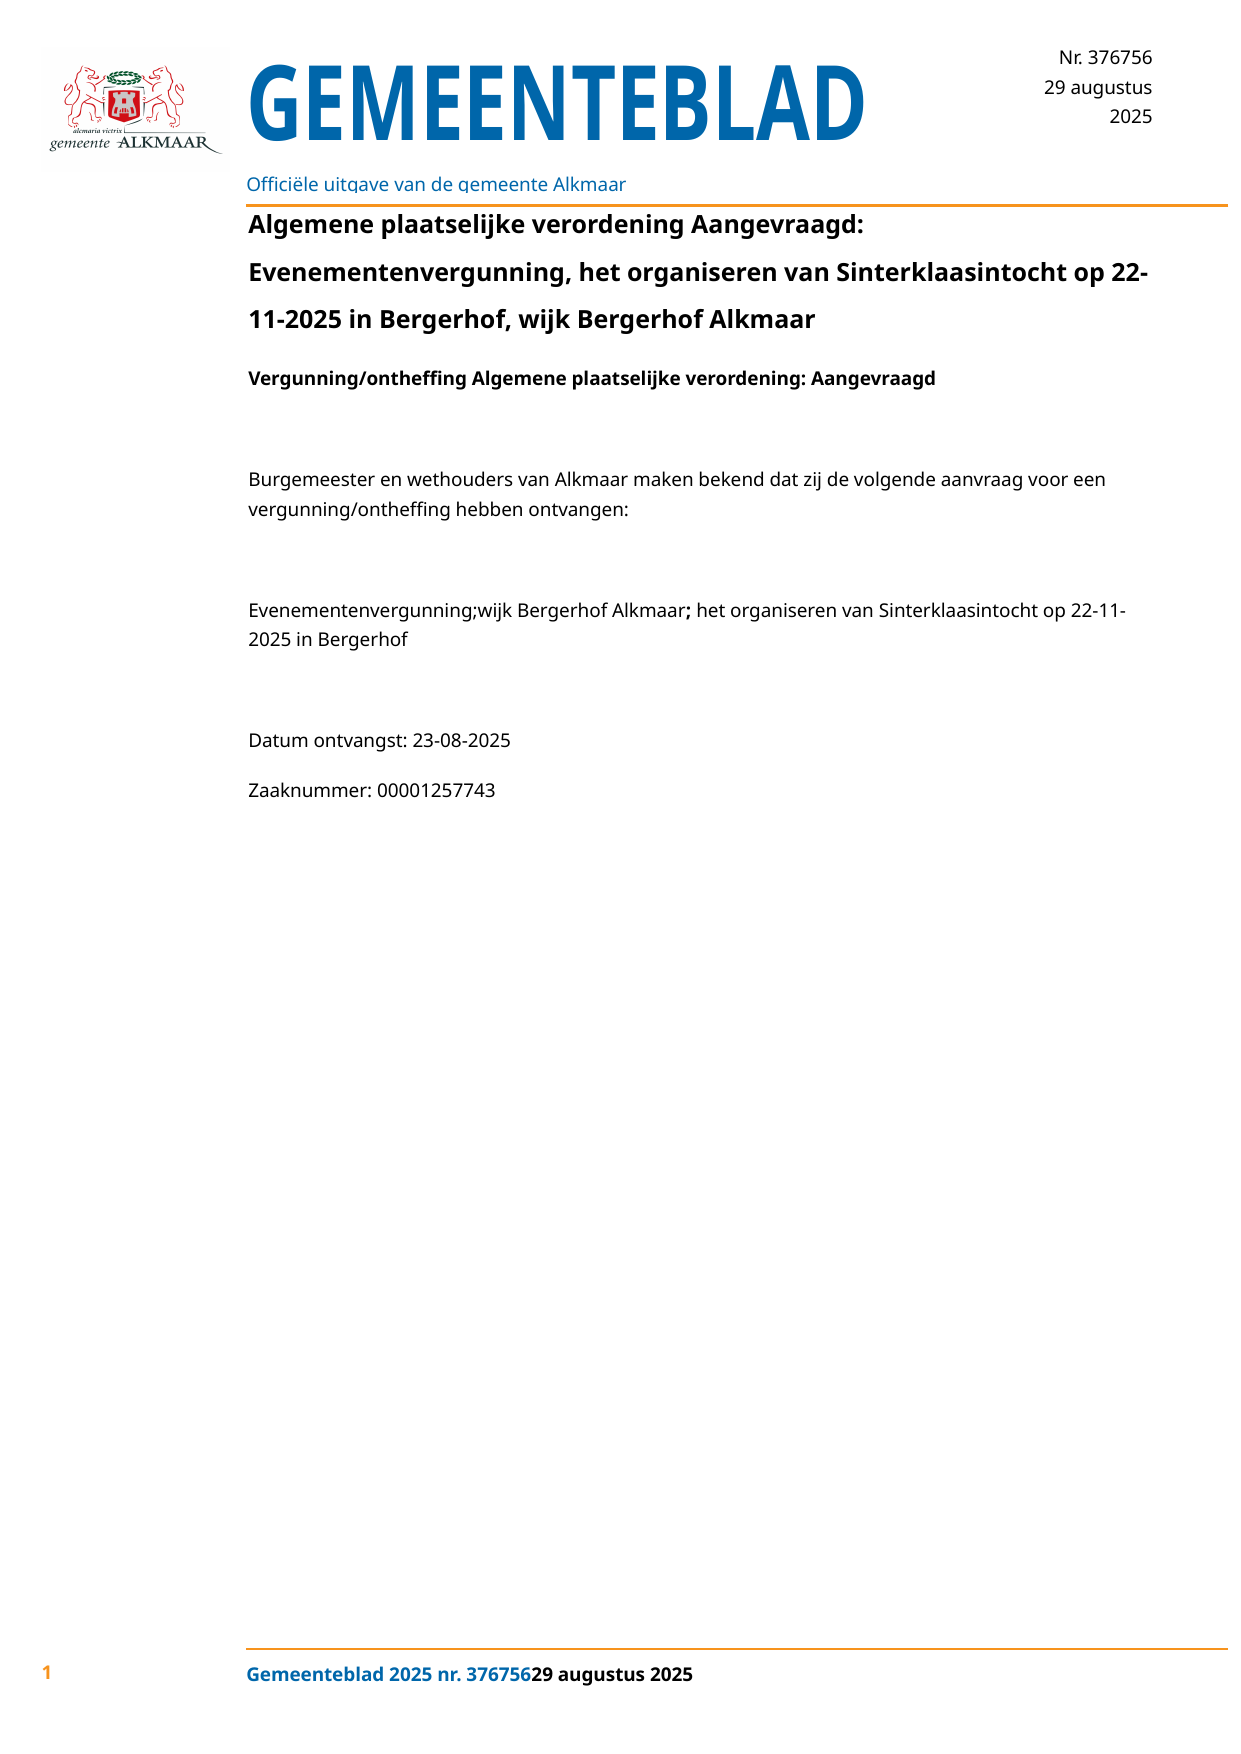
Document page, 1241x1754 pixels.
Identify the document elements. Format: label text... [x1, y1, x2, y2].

text Datum ontvangst: 23-08-2025 [248, 727, 1152, 753]
text Algemene plaatselijke verordening Aangevraagd: Evenementenvergunning, het organiseren van Sinterklaasintocht op 22-11-2025 in Bergerhof, wijk Bergerhof Alkmaar [248, 207, 1152, 336]
text Burgemeester en wethouders van Alkmaar maken bekend dat zij de volgende aanvraag voor een vergunning/ontheffing hebben ontvangen: [248, 466, 1152, 522]
text Vergunning/ontheffing Algemene plaatselijke verordening: Aangevraagd [248, 366, 1152, 391]
text Evenementenvergunning;wijk Bergerhof Alkmaar; het organiseren van Sinterklaasintocht op 22-11-2025 in Bergerhof [248, 597, 1152, 652]
text Zaaknummer: 00001257743 [248, 778, 1152, 803]
picture [41, 47, 231, 172]
